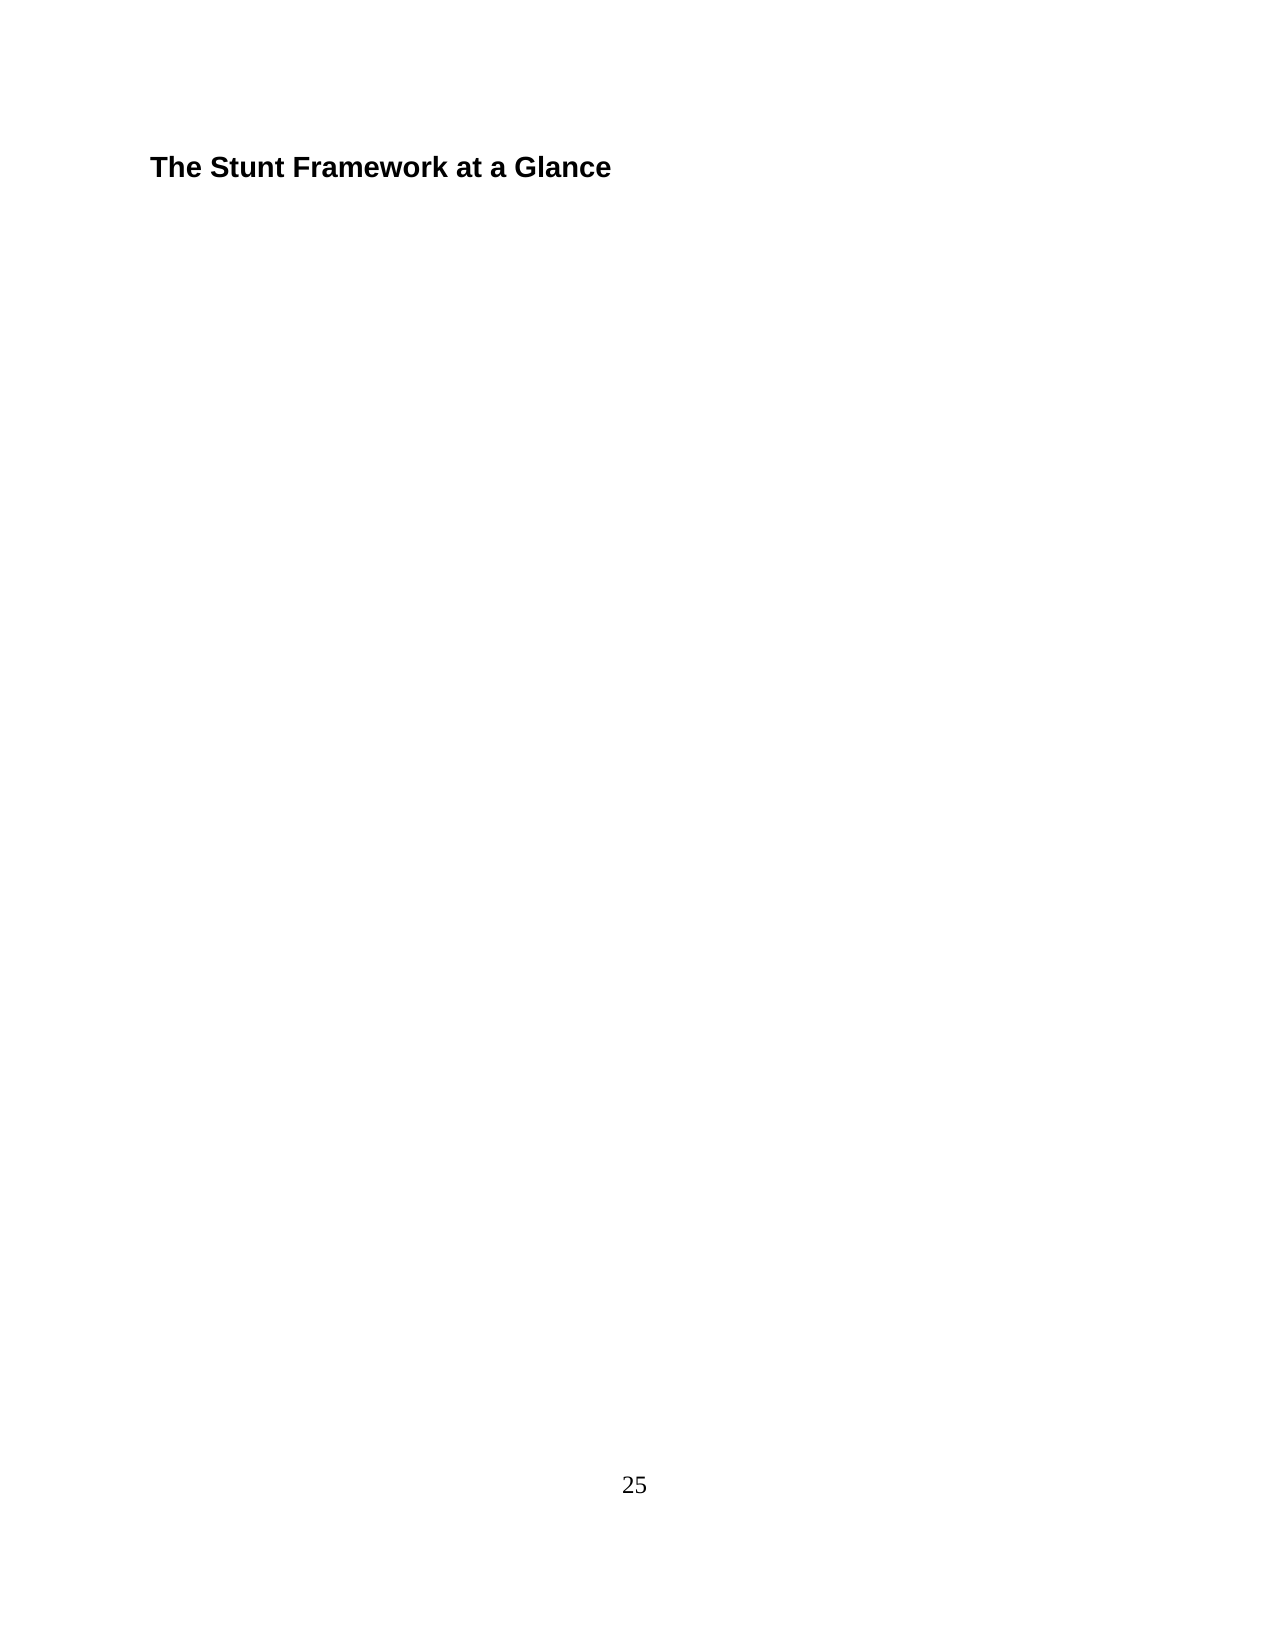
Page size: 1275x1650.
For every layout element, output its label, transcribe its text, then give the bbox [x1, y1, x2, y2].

subtitle The Stunt Framework at a Glance [150, 150, 1125, 183]
